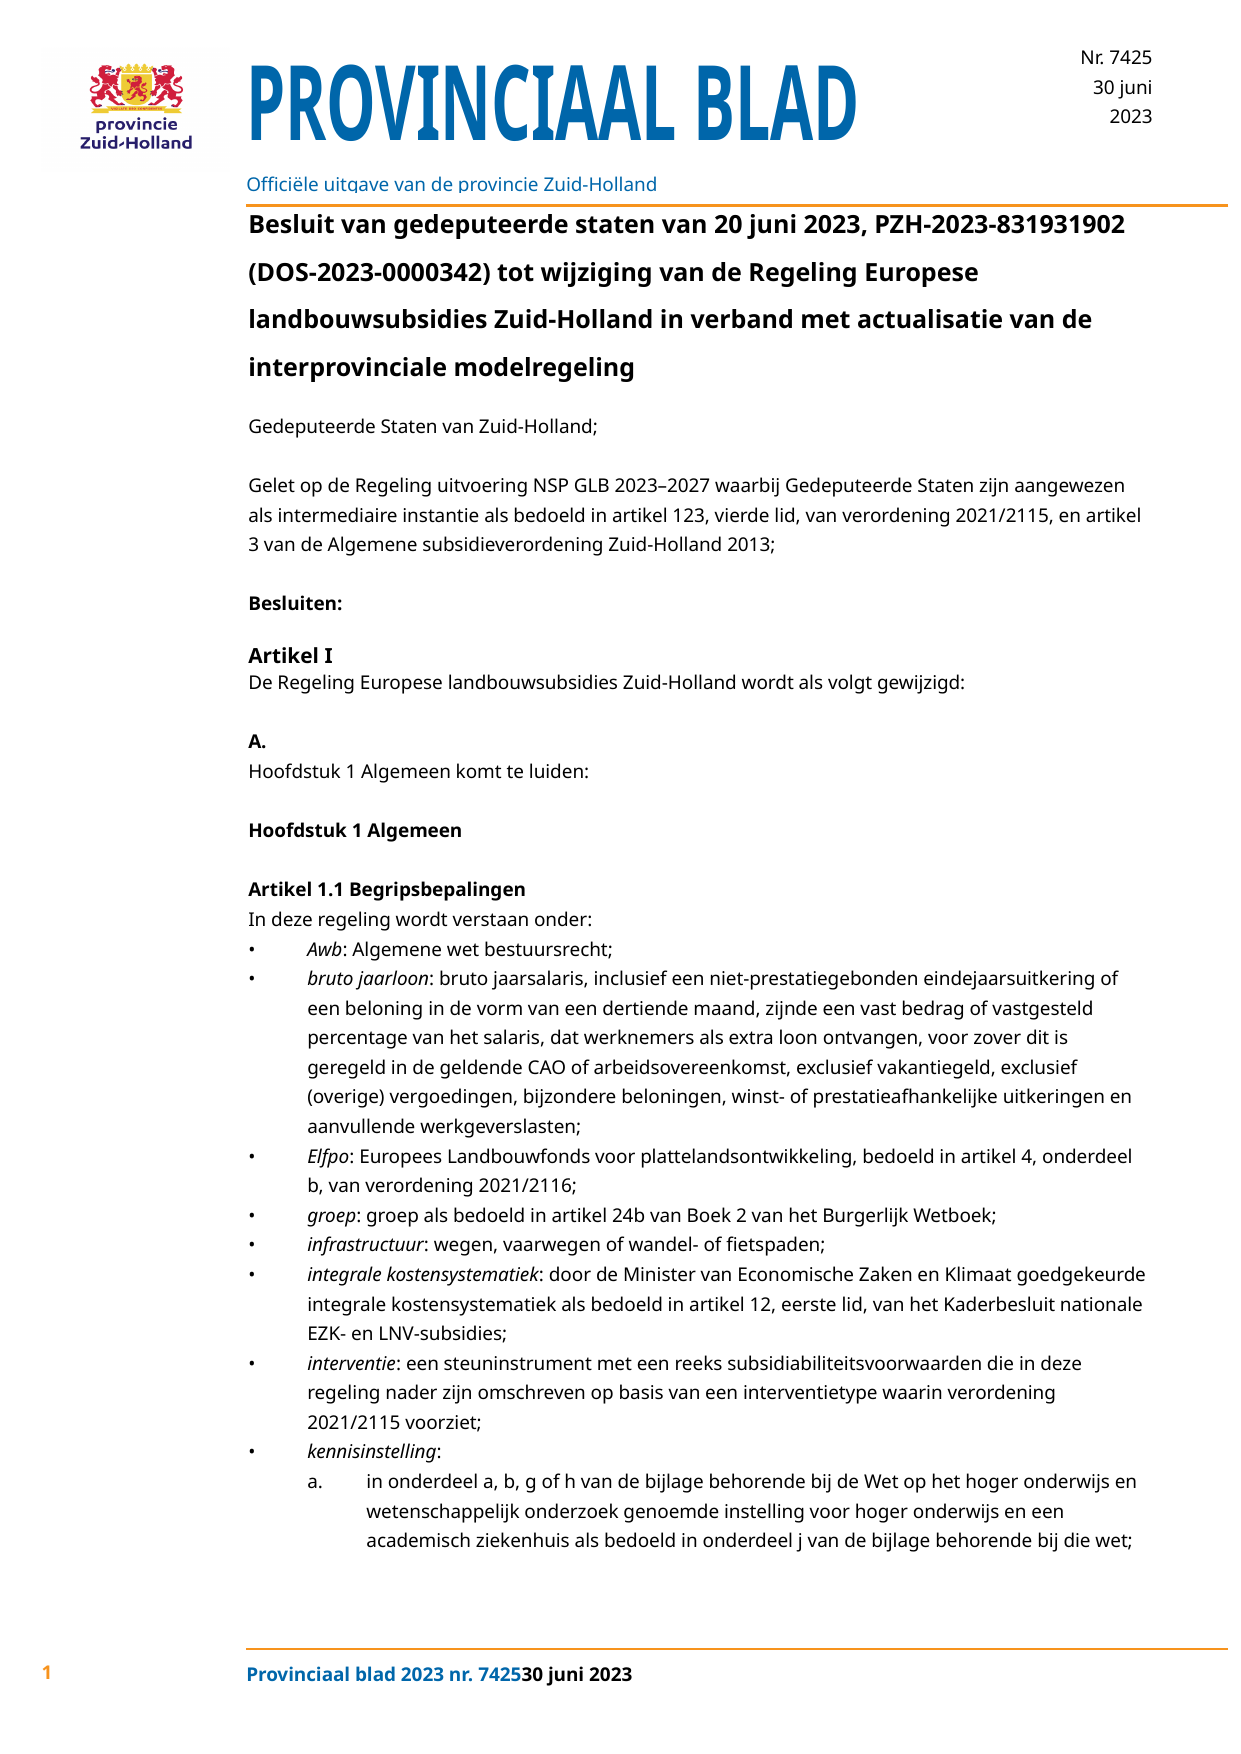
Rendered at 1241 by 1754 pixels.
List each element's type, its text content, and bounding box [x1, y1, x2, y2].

list in onderdeel a, b, g of h van de bijlage behorende bij de Wet op het hoger onderwijs en wetenschappelijk onderzoek genoemde instelling voor hoger onderwijs en een academisch ziekenhuis als bedoeld in onderdeel j van de bijlage behorende bij die wet; [307, 1468, 1152, 1553]
list bruto jaarloon: bruto jaarsalaris, inclusief een niet-prestatiegebonden eindejaarsuitkering of een beloning in de vorm van een dertiende maand, zijnde een vast bedrag of vastgesteld percentage van het salaris, dat werknemers als extra loon ontvangen, voor zover dit is geregeld in de geldende CAO of arbeidsovereenkomst, exclusief vakantiegeld, exclusief (overige) vergoedingen, bijzondere beloningen, winst- of prestatieafhankelijke uitkeringen en aanvullende werkgeverslasten; [248, 965, 1152, 1139]
text Besluit van gedeputeerde staten van 20 juni 2023, PZH-2023-831931902 (DOS-2023-0000342) tot wijziging van de Regeling Europese landbouwsubsidies Zuid-Holland in verband met actualisatie van de interprovinciale modelregeling [248, 207, 1152, 384]
text Artikel 1.1 Begripsbepalingen [248, 877, 1152, 902]
picture [41, 47, 231, 172]
text Gedeputeerde Staten van Zuid-Holland; [248, 413, 1152, 439]
text De Regeling Europese landbouwsubsidies Zuid-Holland wordt als volgt gewijzigd: [248, 669, 1152, 695]
list interventie: een steuninstrument met een reeks subsidiabiliteitsvoorwaarden die in deze regeling nader zijn omschreven op basis van een interventietype waarin verordening 2021/2115 voorziet; [248, 1350, 1152, 1435]
text In deze regeling wordt verstaan onder: [248, 906, 1152, 932]
list integrale kostensystematiek: door de Minister van Economische Zaken en Klimaat goedgekeurde integrale kostensystematiek als bedoeld in artikel 12, eerste lid, van het Kaderbesluit nationale EZK- en LNV-subsidies; [248, 1261, 1152, 1346]
text Artikel I [248, 641, 1152, 669]
list groep: groep als bedoeld in artikel 24b van Boek 2 van het Burgerlijk Wetboek; [248, 1202, 1152, 1228]
text A. [248, 729, 1152, 754]
text Hoofdstuk 1 Algemeen [248, 817, 1152, 843]
list Awb: Algemene wet bestuursrecht; [248, 936, 1152, 961]
text Gelet op de Regeling uitvoering NSP GLB 2023–2027 waarbij Gedeputeerde Staten zijn aangewezen als intermediaire instantie als bedoeld in artikel 123, vierde lid, van verordening 2021/2115, en artikel 3 van de Algemene subsidieverordening Zuid-Holland 2013; [248, 472, 1152, 557]
list Elfpo: Europees Landbouwfonds voor plattelandsontwikkeling, bedoeld in artikel 4, onderdeel b, van verordening 2021/2116; [248, 1143, 1152, 1198]
list kennisinstelling: [248, 1439, 1152, 1464]
text Hoofdstuk 1 Algemeen komt te luiden: [248, 758, 1152, 784]
text Besluiten: [248, 591, 1152, 616]
list infrastructuur: wegen, vaarwegen of wandel- of fietspaden; [248, 1232, 1152, 1257]
